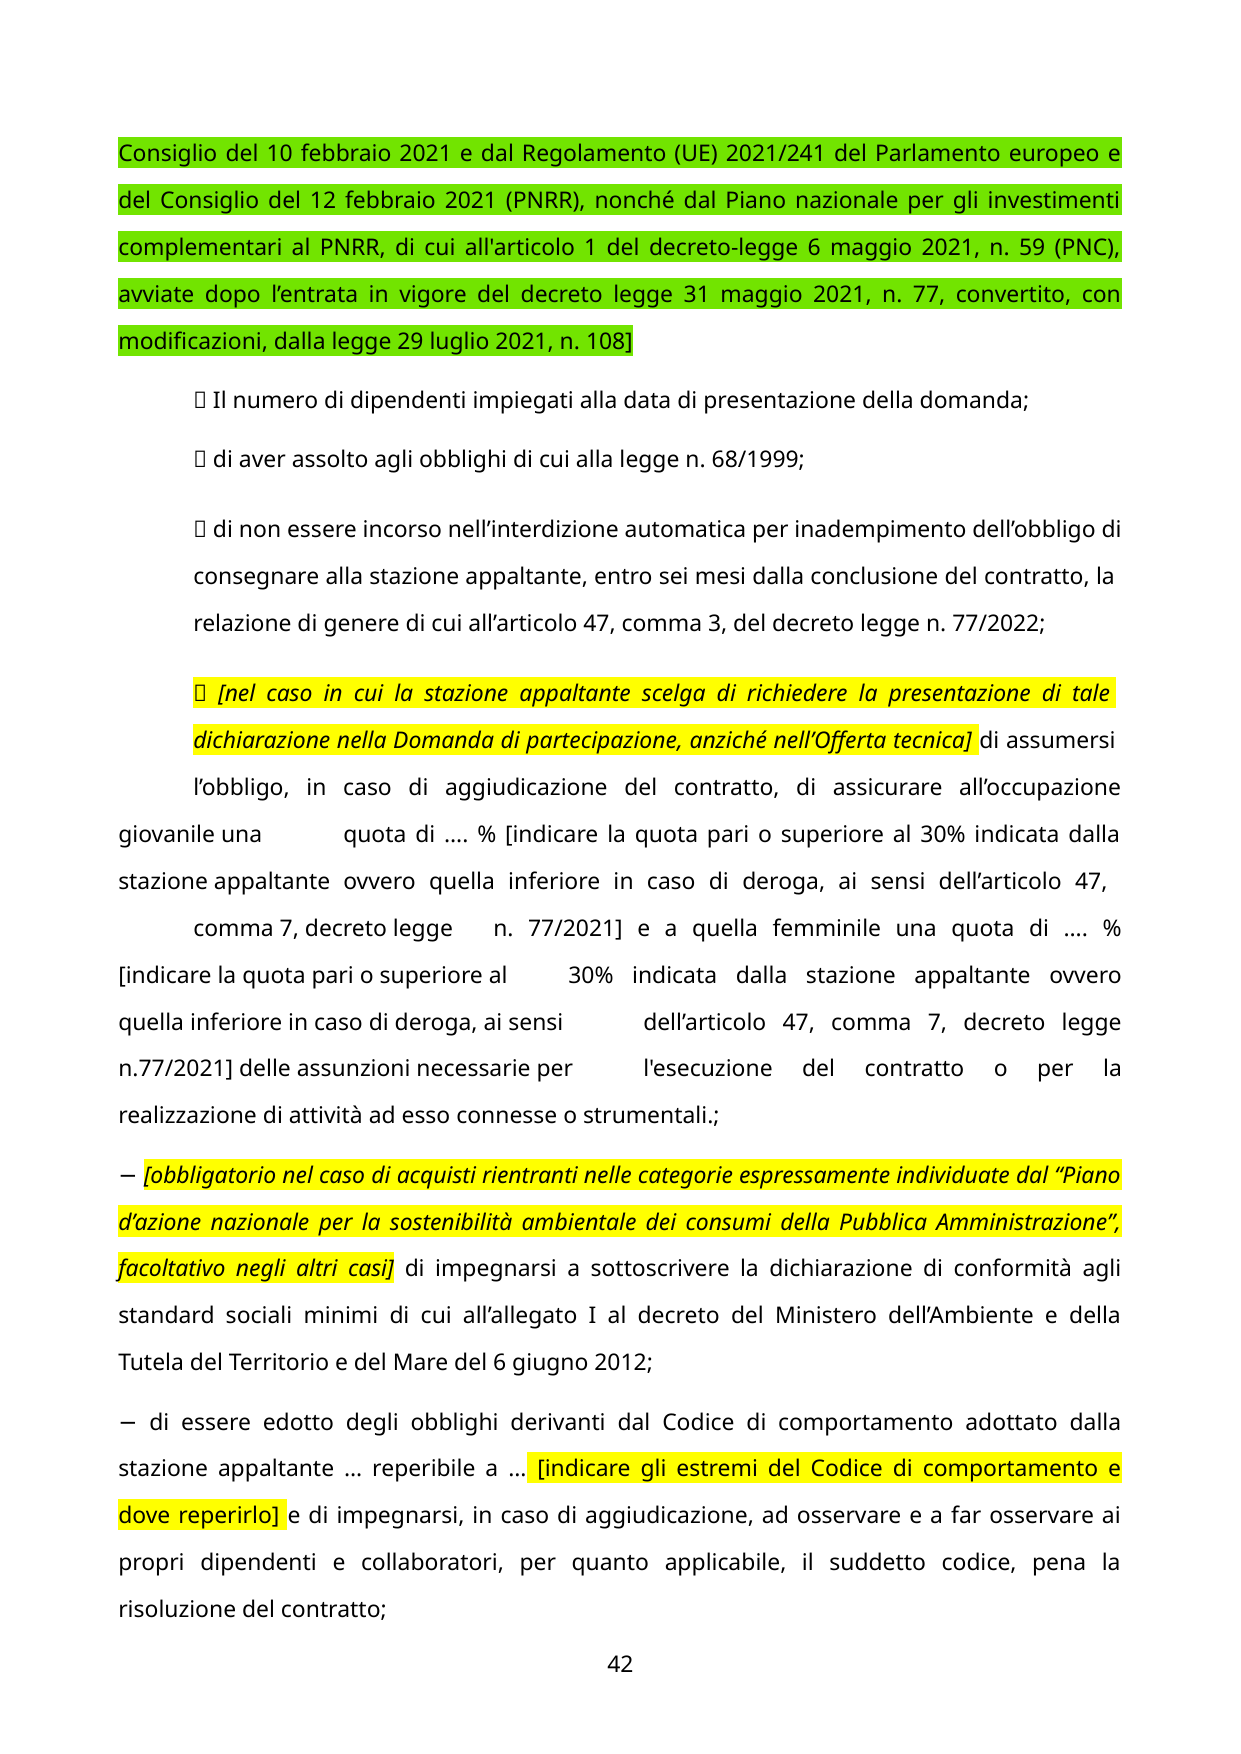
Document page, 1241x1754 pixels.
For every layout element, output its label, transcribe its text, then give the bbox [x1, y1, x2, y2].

text  [nel caso in cui la stazione appaltante scelga di richiedere la presentazione di tale dichiarazione nella Domanda di partecipazione, anziché nell’Offerta tecnica] di assumersi l’obbligo, in caso di aggiudicazione del contratto, di assicurare all’occupazione giovanile una quota di …. % [indicare la quota pari o superiore al 30% indicata dalla stazione appaltante ovvero quella inferiore in caso di deroga, ai sensi dell’articolo 47, comma 7, decreto legge n. 77/2021] e a quella femminile una quota di …. % [indicare la quota pari o superiore al 30% indicata dalla stazione appaltante ovvero quella inferiore in caso di deroga, ai sensi dell’articolo 47, comma 7, decreto legge n.77/2021] delle assunzioni necessarie per l'esecuzione del contratto o per la realizzazione di attività ad esso connesse o strumentali.; [118, 677, 1122, 1130]
text Consiglio del 10 febbraio 2021 e dal Regolamento (UE) 2021/241 del Parlamento europeo e del Consiglio del 12 febbraio 2021 (PNRR), nonché dal Piano nazionale per gli investimenti complementari al PNRR, di cui all'articolo 1 del decreto-legge 6 maggio 2021, n. 59 (PNC), avviate dopo l’entrata in vigore del decreto legge 31 maggio 2021, n. 77, convertito, con modificazioni, dalla legge 29 luglio 2021, n. 108] [118, 137, 1122, 356]
text  di aver assolto agli obblighi di cui alla legge n. 68/1999; [118, 443, 1122, 474]
text − di essere edotto degli obblighi derivanti dal Codice di comportamento adottato dalla stazione appaltante … reperibile a … [indicare gli estremi del Codice di comportamento e dove reperirlo] e di impegnarsi, in caso di aggiudicazione, ad osservare e a far osservare ai propri dipendenti e collaboratori, per quanto applicabile, il suddetto codice, pena la risoluzione del contratto; [118, 1405, 1122, 1624]
text  di non essere incorso nell’interdizione automatica per inadempimento dell’obbligo di consegnare alla stazione appaltante, entro sei mesi dalla conclusione del contratto, la relazione di genere di cui all’articolo 47, comma 3, del decreto legge n. 77/2022; [118, 513, 1122, 638]
text  Il numero di dipendenti impiegati alla data di presentazione della domanda; [118, 384, 1122, 415]
text − [obbligatorio nel caso di acquisti rientranti nelle categorie espressamente individuate dal “Piano d’azione nazionale per la sostenibilità ambientale dei consumi della Pubblica Amministrazione”, facoltativo negli altri casi] di impegnarsi a sottoscrivere la dichiarazione di conformità agli standard sociali minimi di cui all’allegato I al decreto del Ministero dell’Ambiente e della Tutela del Territorio e del Mare del 6 giugno 2012; [118, 1158, 1122, 1377]
